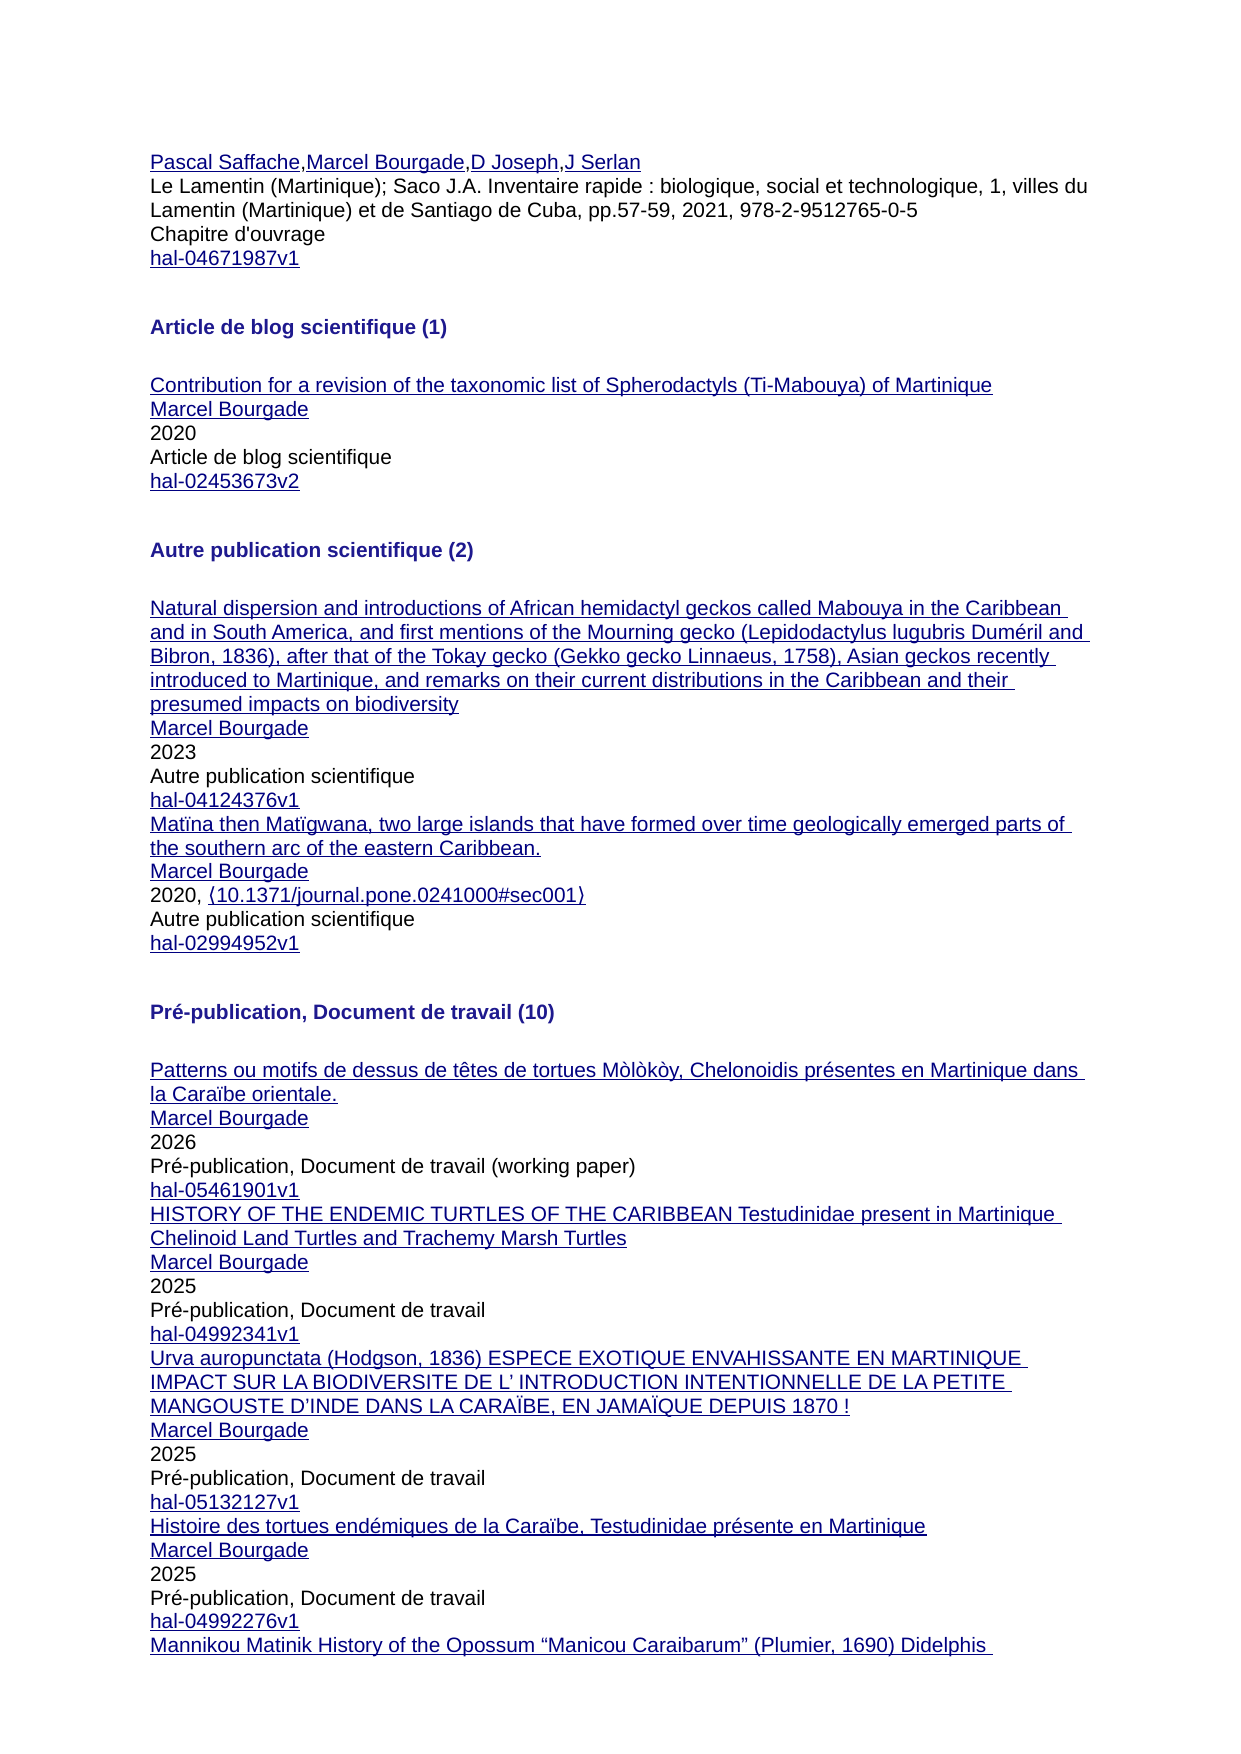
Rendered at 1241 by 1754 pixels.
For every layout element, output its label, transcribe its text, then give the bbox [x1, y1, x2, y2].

table_cell Histoire des tortues endémiques de la Caraïbe, Testudinidae présente en Martinique Marcel Bourgade 2025 Pré-publication, Document de travail hal-04992276v1 [150, 1514, 1090, 1633]
table_header Bibron, 1836), after that of the Tokay gecko (Gekko gecko Linnaeus, 1758), Asian geckos recently introduced to Martinique, and remarks on their current distributions in the Caribbean and their presumed impacts on biodiversity Marcel Bourgade 2023 Autre publication scientifique hal-04124376v1 [150, 642, 1090, 811]
table_cell Mannikou Matinik History of the Opossum “Manicou Caraibarum” (Plumier, 1690) Didelphis [150, 1633, 1090, 1657]
table_cell HISTORY OF THE ENDEMIC TURTLES OF THE CARIBBEAN Testudinidae present in Martinique Chelinoid Land Turtles and Trachemy Marsh Turtles Marcel Bourgade 2025 Pré-publication, Document de travail hal-04992341v1 [150, 1202, 1090, 1346]
subtitle Autre publication scientifique (2) [150, 537, 1090, 561]
table_header Patterns ou motifs de dessus de têtes de tortues Mòlòkòy, Chelonoidis présentes en Martinique dans la Caraïbe orientale. Marcel Bourgade 2026 Pré-publication, Document de travail (working paper) hal-05461901v1 [150, 1058, 1090, 1202]
subtitle Article de blog scientifique (1) [150, 314, 1090, 338]
table_header Pascal Saffache,Marcel Bourgade,D Joseph,J Serlan Le Lamentin (Martinique); Saco J.A. Inventaire rapide : biologique, social et technologique, 1, villes du Lamentin (Martinique) et de Santiago de Cuba, pp.57-59, 2021, 978-2-9512765-0-5 Chapitre d'ouvrage hal-04671987v1 [150, 150, 1090, 270]
table_header Contribution for a revision of the taxonomic list of Spherodactyls (Ti-Mabouya) of Martinique Marcel Bourgade 2020 Article de blog scientifique hal-02453673v2 [150, 373, 1090, 493]
table_cell Urva auropunctata (Hodgson, 1836) ESPECE EXOTIQUE ENVAHISSANTE EN MARTINIQUE IMPACT SUR LA BIODIVERSITE DE L’ INTRODUCTION INTENTIONNELLE DE LA PETITE MANGOUSTE D’INDE DANS LA CARAÏBE, EN JAMAÏQUE DEPUIS 1870 ! Marcel Bourgade 2025 Pré-publication, Document de travail hal-05132127v1 [150, 1346, 1090, 1513]
table_cell Matïna then Matïgwana, two large islands that have formed over time geologically emerged parts of the southern arc of the eastern Caribbean. Marcel Bourgade 2020, ⟨10.1371/journal.pone.0241000#sec001⟩ Autre publication scientifique hal-02994952v1 [150, 811, 1090, 955]
subtitle Pré-publication, Document de travail (10) [150, 1000, 1090, 1024]
table_header Natural dispersion and introductions of African hemidactyl geckos called Mabouya in the Caribbean and in South America, and first mentions of the Mourning gecko (Lepidodactylus lugubris Duméril and [150, 596, 1090, 641]
